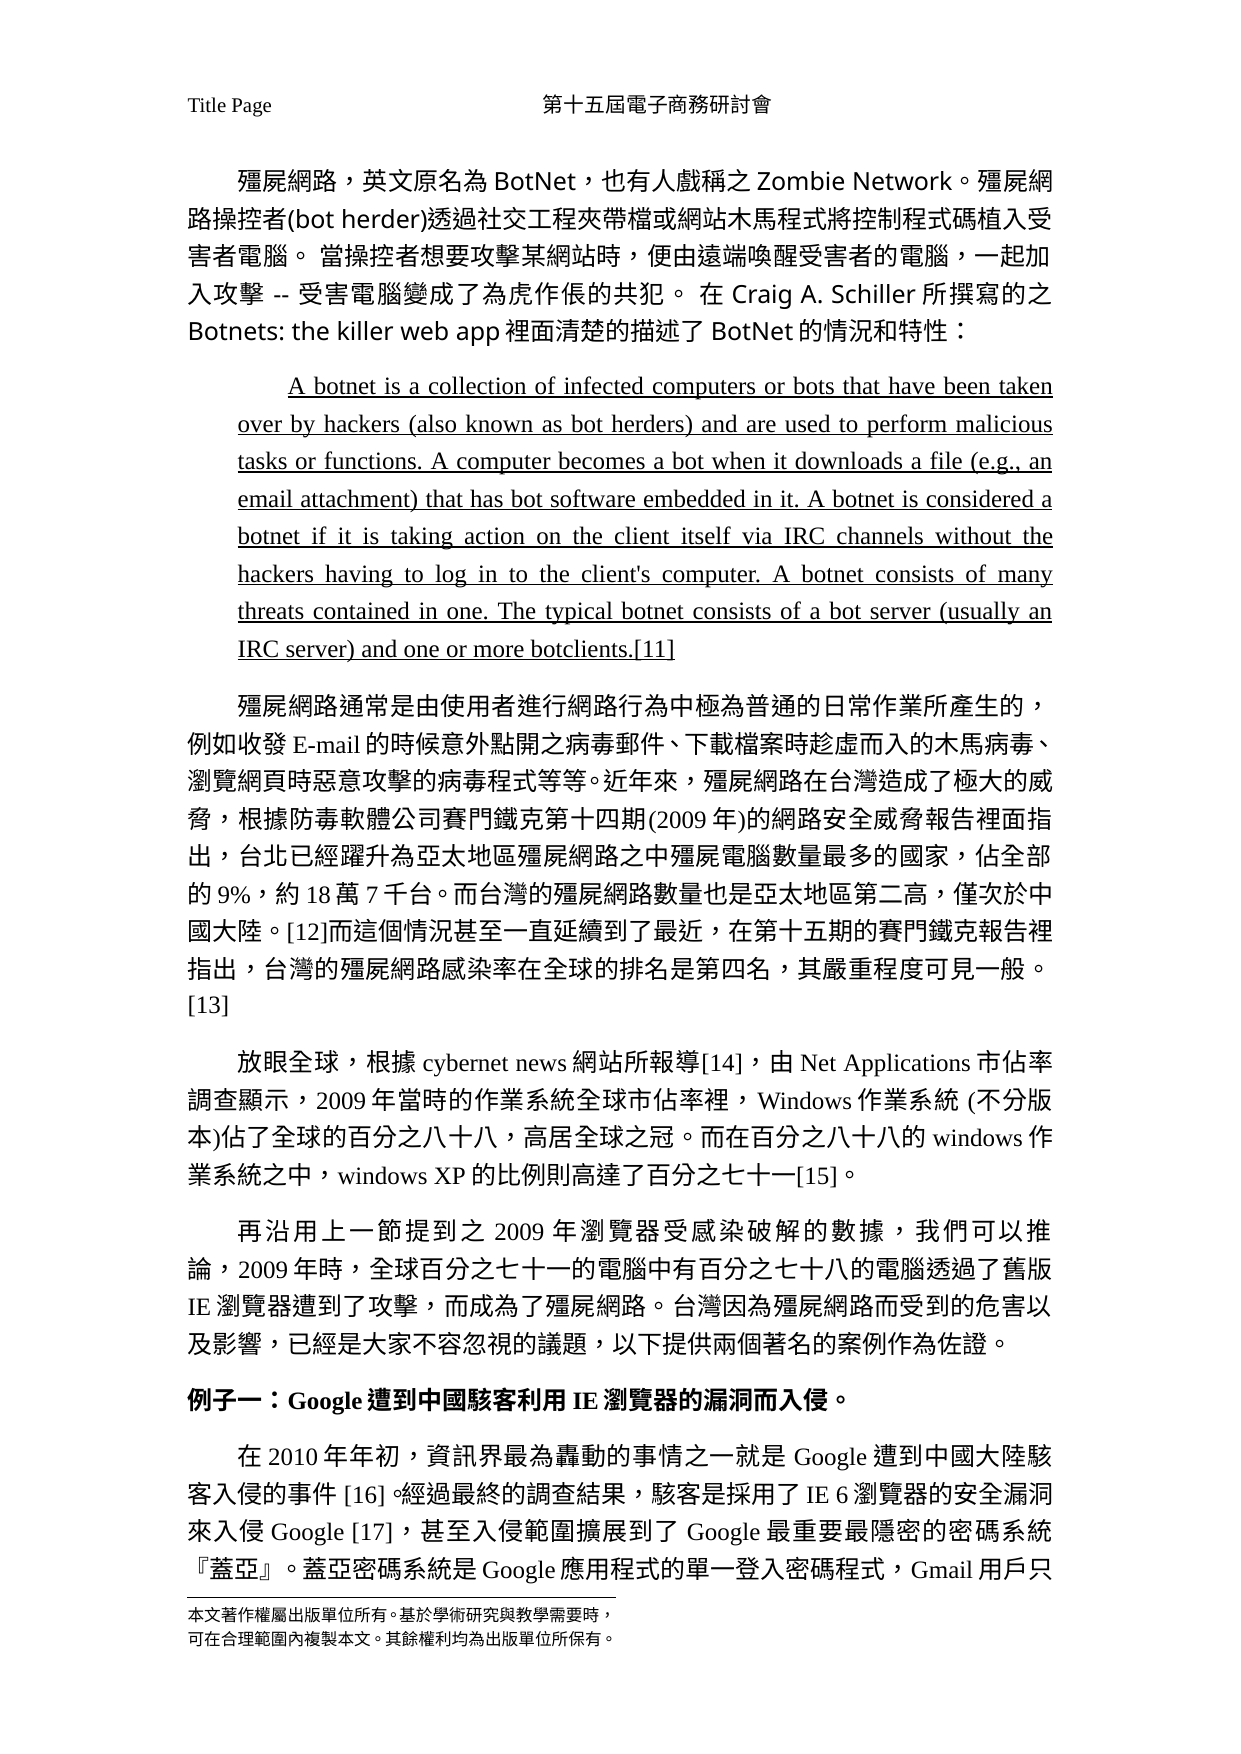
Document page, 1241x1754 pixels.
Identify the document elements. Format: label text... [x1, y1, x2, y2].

text A botnet is a collection of infected computers or bots that have been taken over by hackers (also known as bot herders) and are used to perform malicious [237, 367, 1053, 434]
text 殭屍網路，英文原名為BotNet，也有人戲稱之Zombie Network。殭屍網路操控者(bot herder)透過社交工程夾帶檔或網站木馬程式將控制程式碼植入受害者電腦。 當操控者想要攻擊某網站時，便由遠端喚醒受害者的電腦，一起加入攻擊 -- 受害電腦變成了為虎作倀的共犯。 在Craig A. Schiller所撰寫的之 Botnets: the killer web app裡面清楚的描述了BotNet的情況和特性： [187, 161, 1053, 348]
text 放眼全球，根據cybernet news網站所報導[14]，由Net Applications市佔率調查顯示，2009年當時的作業系統全球市佔率裡，Windows作業系統 (不分版本)佔了全球的百分之八十八，高居全球之冠。而在百分之八十八的windows作業系統之中，windows XP的比例則高達了百分之七十一[15]。 [187, 1042, 1053, 1192]
text 在2010年年初，資訊界最為轟動的事情之一就是Google遭到中國大陸駭客入侵的事件 [16]。經過最終的調查結果，駭客是採用了IE 6瀏覽器的安全漏洞來入侵Google [17]，甚至入侵範圍擴展到了Google最重要最隱密的密碼系統『蓋亞』。蓋亞密碼系統是Google應用程式的單一登入密碼程式，Gmail用戶只 [187, 1436, 1053, 1586]
text 殭屍網路通常是由使用者進行網路行為中極為普通的日常作業所產生的，例如收發E-mail的時候意外點開之病毒郵件、下載檔案時趁虛而入的木馬病毒、瀏覽網頁時惡意攻擊的病毒程式等等。近年來，殭屍網路在台灣造成了極大的威脅，根據防毒軟體公司賽門鐵克第十四期(2009年)的網路安全威脅報告裡面指出，台北已經躍升為亞太地區殭屍網路之中殭屍電腦數量最多的國家，佔全部的9%，約18萬7千台。而台灣的殭屍網路數量也是亞太地區第二高，僅次於中國大陸。[12]而這個情況甚至一直延續到了最近，在第十五期的賽門鐵克報告裡指出，台灣的殭屍網路感染率在全球的排名是第四名，其嚴重程度可見一般。[13] [187, 686, 1053, 1023]
text tasks or functions. A computer becomes a bot when it downloads a file (e.g., an email attachment) that has bot software embedded in it. A botnet is considered a botnet if it is taking action on the client itself via IRC channels without the [237, 435, 1053, 546]
text 再沿用上一節提到之2009年瀏覽器受感染破解的數據，我們可以推論，2009年時，全球百分之七十一的電腦中有百分之七十八的電腦透過了舊版IE瀏覽器遭到了攻擊，而成為了殭屍網路。台灣因為殭屍網路而受到的危害以及影響，已經是大家不容忽視的議題，以下提供兩個著名的案例作為佐證。 [187, 1211, 1053, 1361]
text threats contained in one. The typical botnet consists of a bot server (usually an IRC server) and one or more botclients.[11] [237, 585, 1053, 667]
text 例子一：Google遭到中國駭客利用IE瀏覽器的漏洞而入侵。 [187, 1380, 1053, 1417]
text hackers having to log in to the client's computer. A botnet consists of many [237, 547, 1053, 584]
